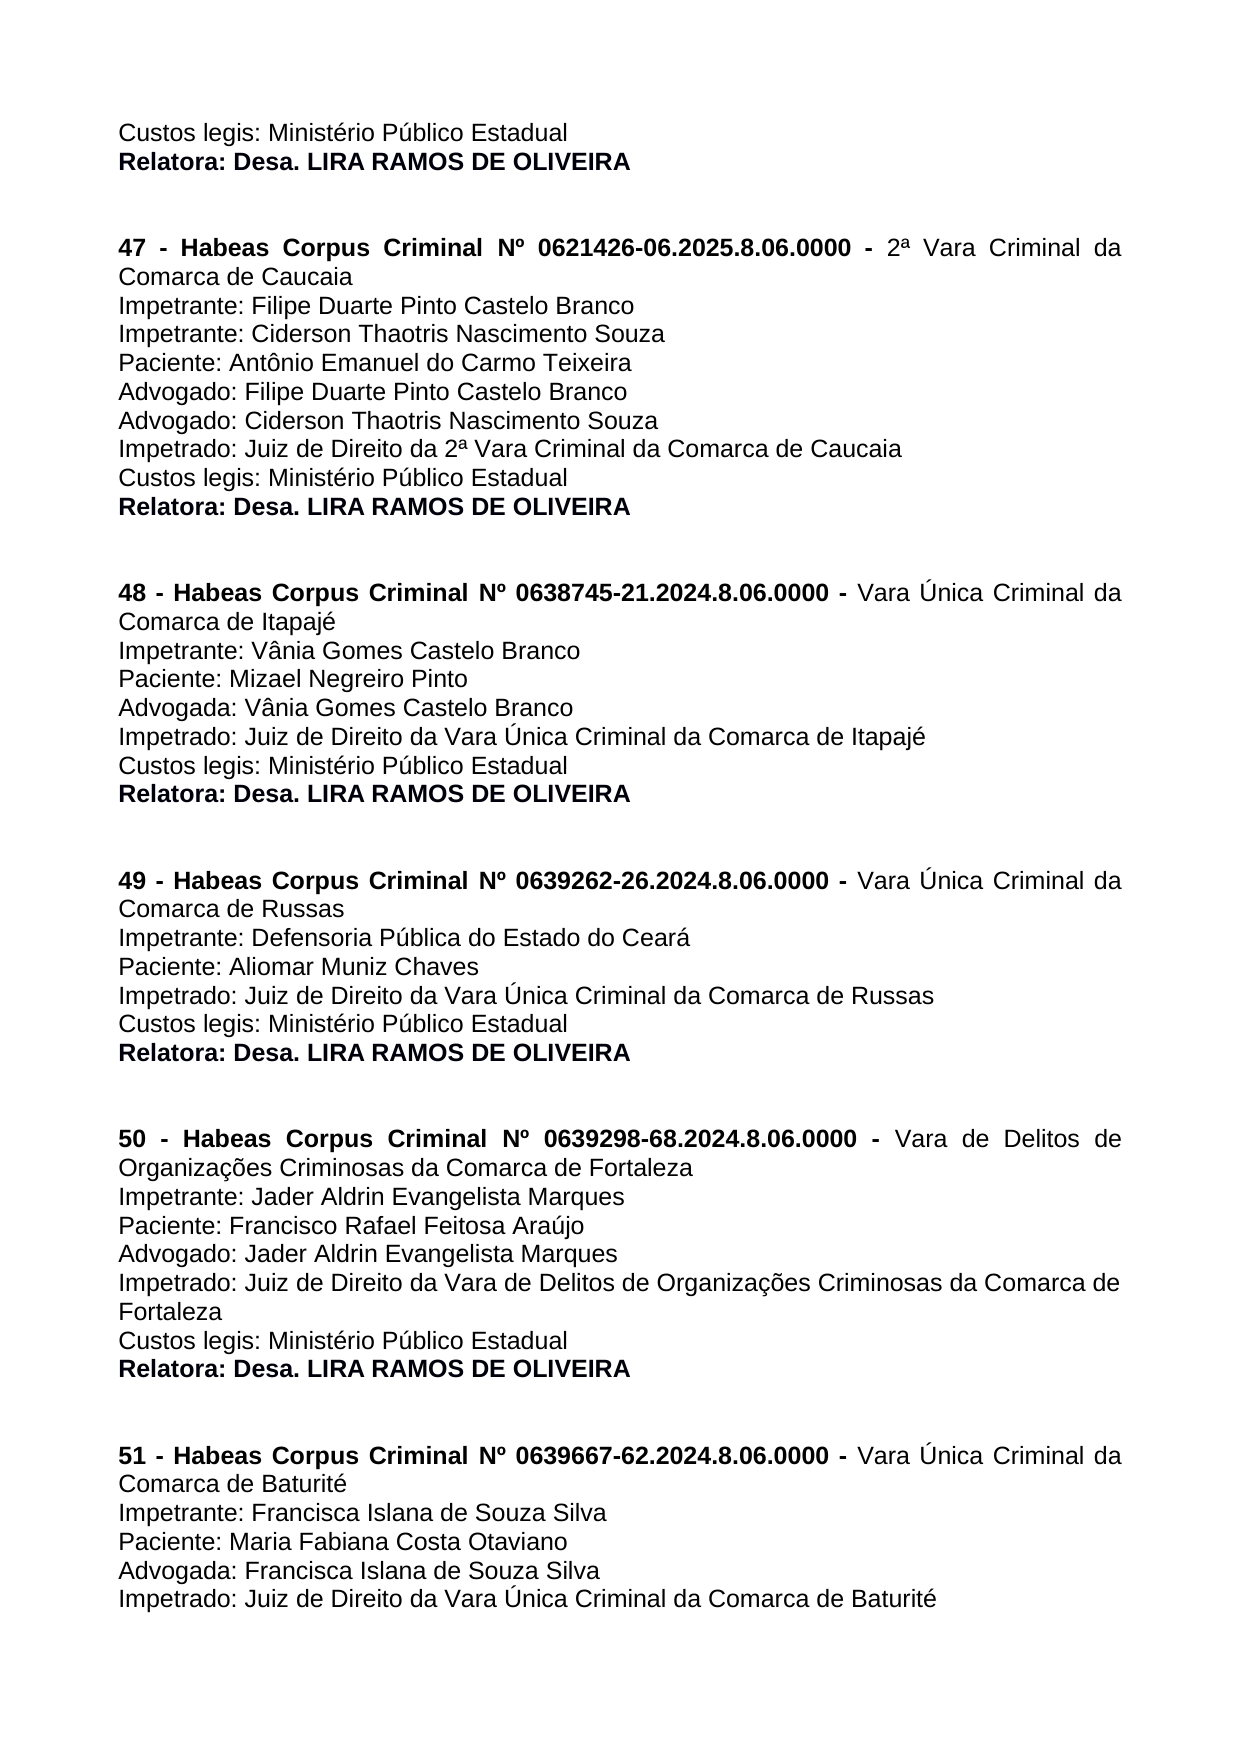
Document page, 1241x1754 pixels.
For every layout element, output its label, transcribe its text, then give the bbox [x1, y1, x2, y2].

text Impetrante: Defensoria Pública do Estado do Ceará [118, 923, 1122, 952]
text 51 - Habeas Corpus Criminal Nº 0639667-62.2024.8.06.0000 - Vara Única Criminal da Comarca de Baturité [118, 1441, 1122, 1498]
text Impetrante: Vânia Gomes Castelo Branco [118, 636, 1122, 664]
text Impetrante: Jader Aldrin Evangelista Marques [118, 1182, 1122, 1211]
text Custos legis: Ministério Público Estadual [118, 1326, 1122, 1354]
text 48 - Habeas Corpus Criminal Nº 0638745-21.2024.8.06.0000 - Vara Única Criminal da Comarca de Itapajé [118, 578, 1122, 636]
text Relatora: Desa. LIRA RAMOS DE OLIVEIRA [118, 492, 1122, 521]
text Paciente: Maria Fabiana Costa Otaviano [118, 1527, 1122, 1556]
text Impetrado: Juiz de Direito da Vara Única Criminal da Comarca de Baturité [118, 1584, 1122, 1613]
text Relatora: Desa. LIRA RAMOS DE OLIVEIRA [118, 779, 1122, 808]
text Paciente: Aliomar Muniz Chaves [118, 952, 1122, 981]
text Advogada: Francisca Islana de Souza Silva [118, 1556, 1122, 1584]
text Impetrante: Francisca Islana de Souza Silva [118, 1498, 1122, 1527]
text Impetrado: Juiz de Direito da 2ª Vara Criminal da Comarca de Caucaia [118, 434, 1122, 463]
text Relatora: Desa. LIRA RAMOS DE OLIVEIRA [118, 1038, 1122, 1067]
text Custos legis: Ministério Público Estadual [118, 751, 1122, 779]
text Paciente: Mizael Negreiro Pinto [118, 664, 1122, 693]
text Paciente: Antônio Emanuel do Carmo Teixeira [118, 348, 1122, 377]
text Impetrado: Juiz de Direito da Vara de Delitos de Organizações Criminosas da Comarca de Fortaleza [118, 1268, 1122, 1326]
text Impetrado: Juiz de Direito da Vara Única Criminal da Comarca de Itapajé [118, 722, 1122, 751]
text Custos legis: Ministério Público Estadual [118, 1009, 1122, 1038]
text 50 - Habeas Corpus Criminal Nº 0639298-68.2024.8.06.0000 - Vara de Delitos de Organizações Criminosas da Comarca de Fortaleza [118, 1124, 1122, 1182]
text 49 - Habeas Corpus Criminal Nº 0639262-26.2024.8.06.0000 - Vara Única Criminal da Comarca de Russas [118, 866, 1122, 923]
text Advogado: Filipe Duarte Pinto Castelo Branco [118, 377, 1122, 406]
text Impetrante: Ciderson Thaotris Nascimento Souza [118, 319, 1122, 348]
text Custos legis: Ministério Público Estadual [118, 118, 1122, 147]
text Impetrante: Filipe Duarte Pinto Castelo Branco [118, 291, 1122, 319]
text Impetrado: Juiz de Direito da Vara Única Criminal da Comarca de Russas [118, 981, 1122, 1009]
text 47 - Habeas Corpus Criminal Nº 0621426-06.2025.8.06.0000 - 2ª Vara Criminal da Comarca de Caucaia [118, 233, 1122, 291]
text Relatora: Desa. LIRA RAMOS DE OLIVEIRA [118, 147, 1122, 176]
text Advogado: Jader Aldrin Evangelista Marques [118, 1239, 1122, 1268]
text Relatora: Desa. LIRA RAMOS DE OLIVEIRA [118, 1354, 1122, 1383]
text Custos legis: Ministério Público Estadual [118, 463, 1122, 492]
text Advogada: Vânia Gomes Castelo Branco [118, 693, 1122, 722]
text Advogado: Ciderson Thaotris Nascimento Souza [118, 406, 1122, 434]
text Paciente: Francisco Rafael Feitosa Araújo [118, 1211, 1122, 1239]
